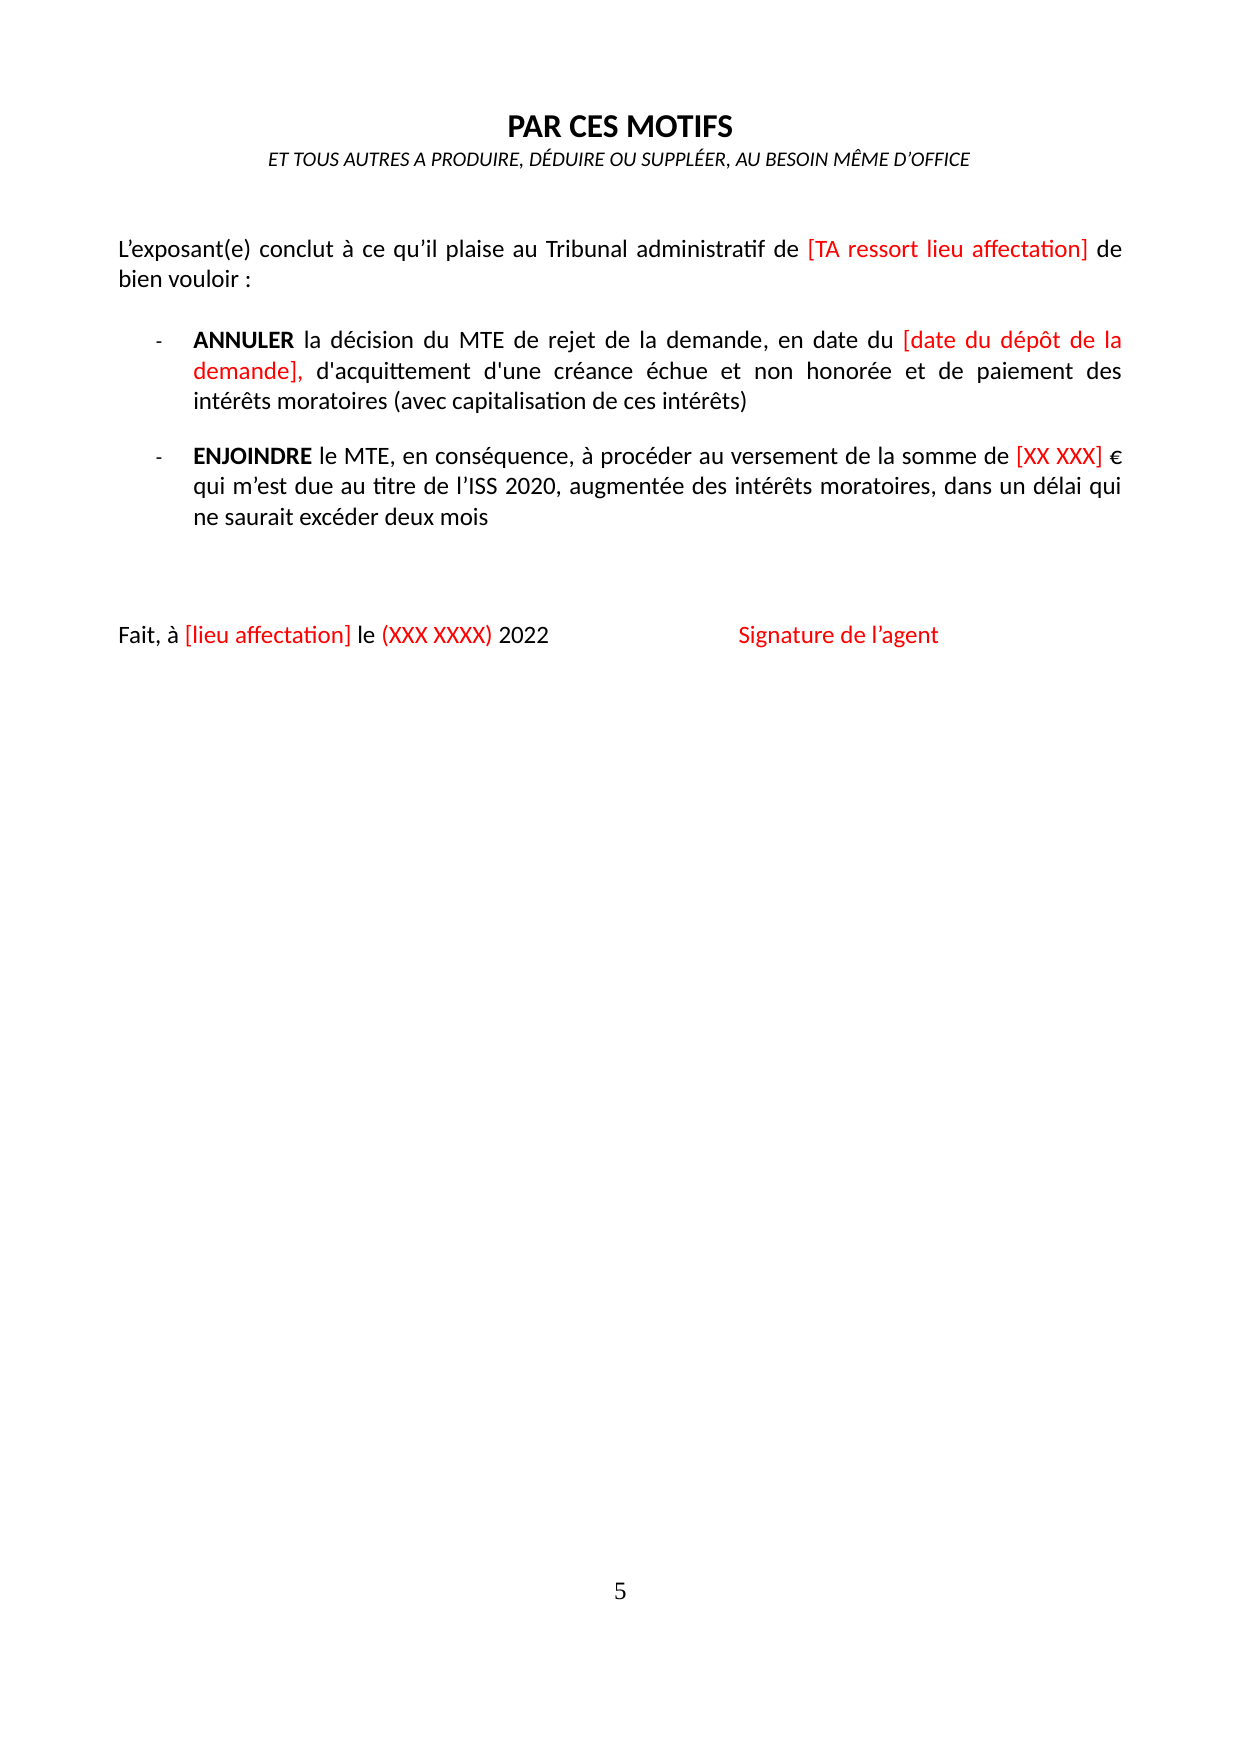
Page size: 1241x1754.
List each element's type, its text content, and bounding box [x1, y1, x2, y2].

text L’exposant(e) conclut à ce qu’il plaise au Tribunal administratif de [TA ressort lieu affectation] de bien vouloir : [118, 233, 1122, 294]
text ET TOUS AUTRES A PRODUIRE, DÉDUIRE OU SUPPLÉER, AU BESOIN MÊME D’OFFICE [118, 146, 1122, 172]
list ANNULER la décision du MTE de rejet de la demande, en date du [date du dépôt de la demande], d'acquittement d'une créance échue et non honorée et de paiement des intérêts moratoires (avec capitalisation de ces intérêts) [156, 324, 1122, 416]
text Fait, à [lieu affectation] le (XXX XXXX) 2022 Signature de l’agent [118, 619, 1122, 650]
text PAR CES MOTIFS [118, 106, 1122, 146]
list ENJOINDRE le MTE, en conséquence, à procéder au versement de la somme de [XX XXX] € qui m’est due au titre de l’ISS 2020, augmentée des intérêts moratoires, dans un délai qui ne saurait excéder deux mois [156, 440, 1122, 531]
